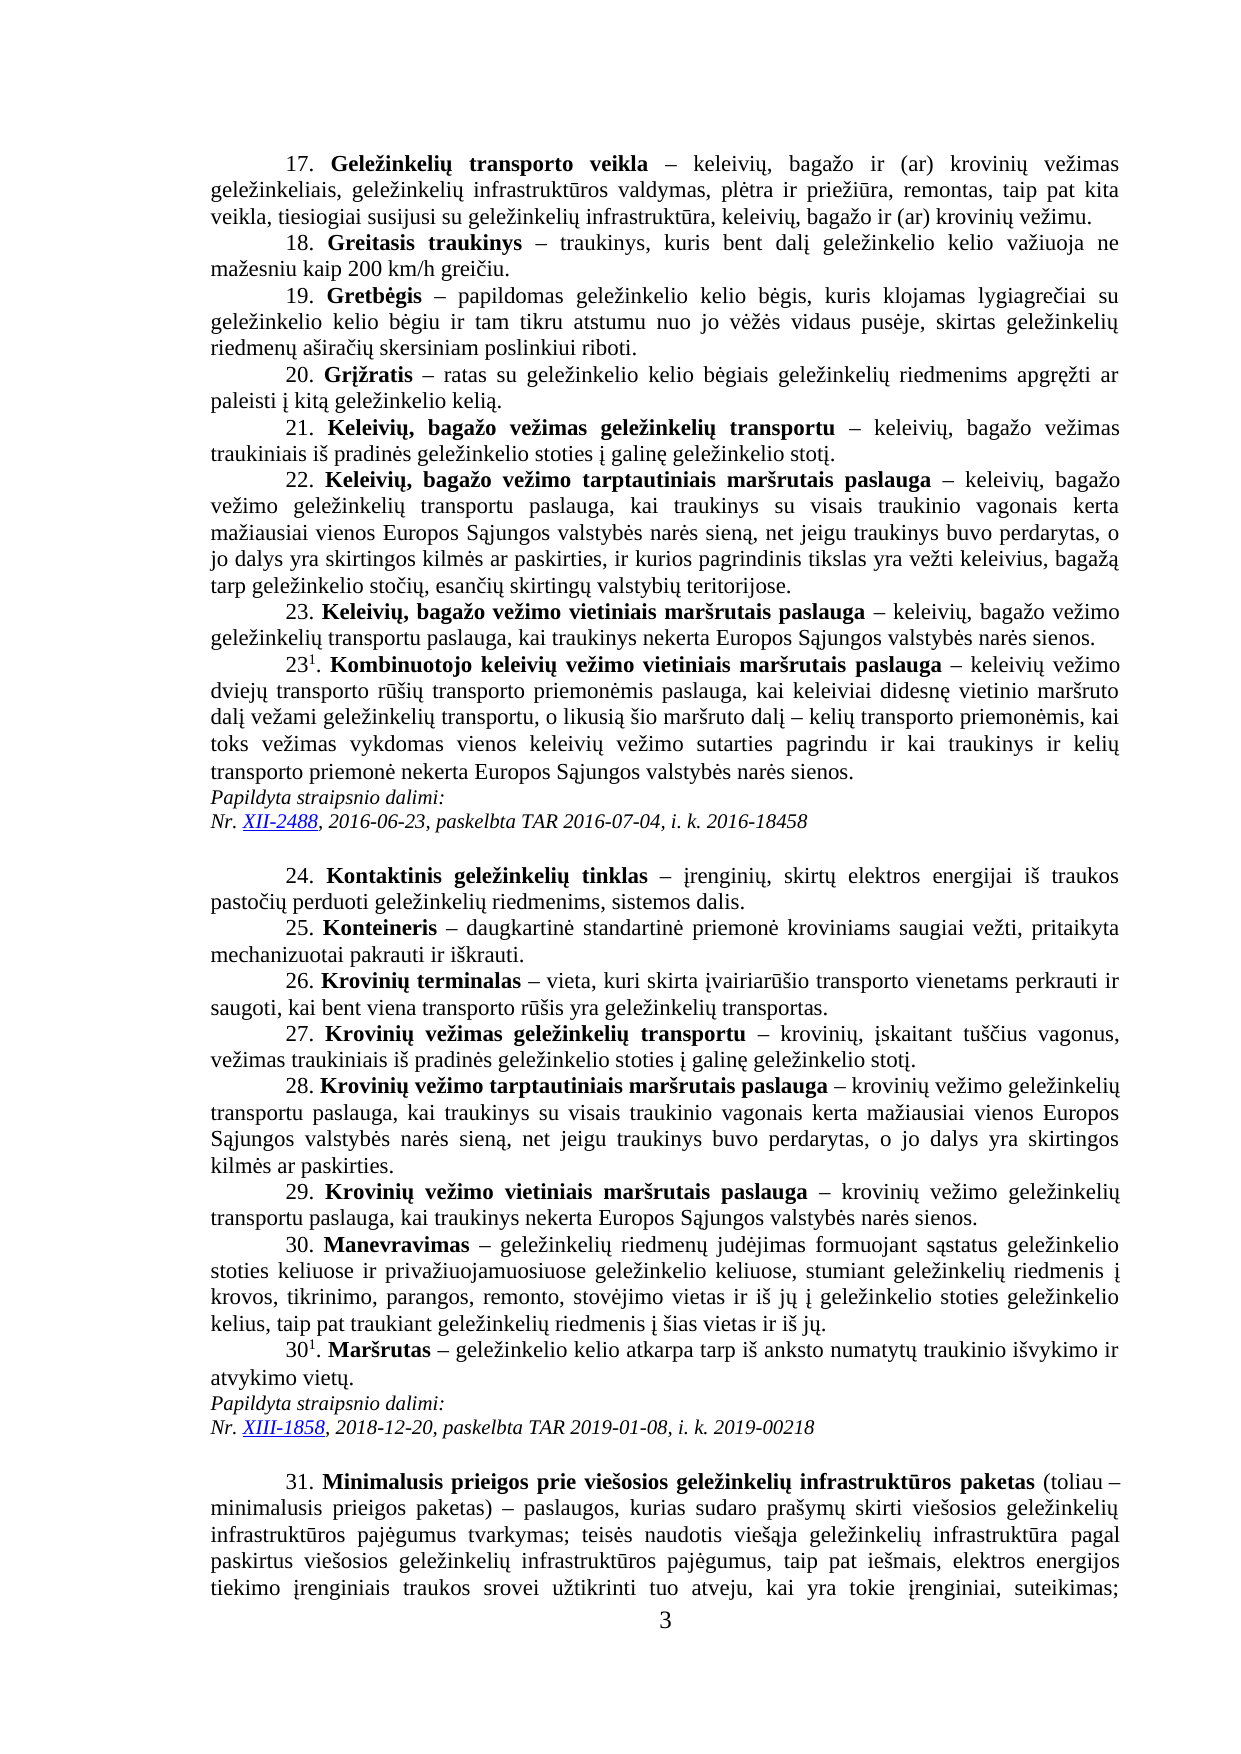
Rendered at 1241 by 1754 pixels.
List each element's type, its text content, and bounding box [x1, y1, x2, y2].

text 29. Krovinių vežimo vietiniais maršrutais paslauga – krovinių vežimo geležinkelių transportu paslauga, kai traukinys nekerta Europos Sąjungos valstybės narės sienos. [210, 1178, 1120, 1231]
text 21. Keleivių, bagažo vežimas geležinkelių transportu – keleivių, bagažo vežimas traukiniais iš pradinės geležinkelio stoties į galinę geležinkelio stotį. [210, 413, 1120, 466]
text Papildyta straipsnio dalimi: [210, 1391, 1120, 1415]
text 25. Konteineris – daugkartinė standartinė priemonė kroviniams saugiai vežti, pritaikyta mechanizuotai pakrauti ir iškrauti. [210, 914, 1120, 967]
text 27. Krovinių vežimas geležinkelių transportu – krovinių, įskaitant tuščius vagonus, vežimas traukiniais iš pradinės geležinkelio stoties į galinę geležinkelio stotį. [210, 1020, 1120, 1073]
text 26. Krovinių terminalas – vieta, kuri skirta įvairiarūšio transporto vienetams perkrauti ir saugoti, kai bent viena transporto rūšis yra geležinkelių transportas. [210, 967, 1120, 1020]
text 30. Manevravimas – geležinkelių riedmenų judėjimas formuojant sąstatus geležinkelio stoties keliuose ir privažiuojamuosiuose geležinkelio keliuose, stumiant geležinkelių riedmenis į krovos, tikrinimo, parangos, remonto, stovėjimo vietas ir iš jų į geležinkelio stoties geležinkelio kelius, taip pat traukiant geležinkelių riedmenis į šias vietas ir iš jų. [210, 1231, 1120, 1336]
text Nr. XIII-1858, 2018-12-20, paskelbta TAR 2019-01-08, i. k. 2019-00218 [210, 1415, 1120, 1439]
text 31. Minimalusis prieigos prie viešosios geležinkelių infrastruktūros paketas (toliau – minimalusis prieigos paketas) – paslaugos, kurias sudaro prašymų skirti viešosios geležinkelių infrastruktūros pajėgumus tvarkymas; teisės naudotis viešąja geležinkelių infrastruktūra pagal paskirtus viešosios geležinkelių infrastruktūros pajėgumus, taip pat iešmais, elektros energijos tiekimo įrenginiais traukos srovei užtikrinti tuo atveju, kai yra tokie įrenginiai, suteikimas; [210, 1468, 1120, 1600]
text 24. Kontaktinis geležinkelių tinklas – įrenginių, skirtų elektros energijai iš traukos pastočių perduoti geležinkelių riedmenims, sistemos dalis. [210, 862, 1120, 914]
text 28. Krovinių vežimo tarptautiniais maršrutais paslauga – krovinių vežimo geležinkelių transportu paslauga, kai traukinys su visais traukinio vagonais kerta mažiausiai vienos Europos Sąjungos valstybės narės sieną, net jeigu traukinys buvo perdarytas, o jo dalys yra skirtingos kilmės ar paskirties. [210, 1073, 1120, 1178]
text 17. Geležinkelių transporto veikla – keleivių, bagažo ir (ar) krovinių vežimas geležinkeliais, geležinkelių infrastruktūros valdymas, plėtra ir priežiūra, remontas, taip pat kita veikla, tiesiogiai susijusi su geležinkelių infrastruktūra, keleivių, bagažo ir (ar) krovinių vežimu. [210, 150, 1120, 229]
text 23. Keleivių, bagažo vežimo vietiniais maršrutais paslauga – keleivių, bagažo vežimo geležinkelių transportu paslauga, kai traukinys nekerta Europos Sąjungos valstybės narės sienos. [210, 598, 1120, 651]
text 19. Gretbėgis – papildomas geležinkelio kelio bėgis, kuris klojamas lygiagrečiai su geležinkelio kelio bėgiu ir tam tikru atstumu nuo jo vėžės vidaus pusėje, skirtas geležinkelių riedmenų aširačių skersiniam poslinkiui riboti. [210, 282, 1120, 361]
text Nr. XII-2488, 2016-06-23, paskelbta TAR 2016-07-04, i. k. 2016-18458 [210, 809, 1120, 833]
text 231. Kombinuotojo keleivių vežimo vietiniais maršrutais paslauga – keleivių vežimo dviejų transporto rūšių transporto priemonėmis paslauga, kai keleiviai didesnę vietinio maršruto dalį vežami geležinkelių transportu, o likusią šio maršruto dalį – kelių transporto priemonėmis, kai toks vežimas vykdomas vienos keleivių vežimo sutarties pagrindu ir kai traukinys ir kelių transporto priemonė nekerta Europos Sąjungos valstybės narės sienos. [210, 651, 1120, 785]
text 20. Grįžratis – ratas su geležinkelio kelio bėgiais geležinkelių riedmenims apgręžti ar paleisti į kitą geležinkelio kelią. [210, 361, 1120, 413]
text 18. Greitasis traukinys – traukinys, kuris bent dalį geležinkelio kelio važiuoja ne mažesniu kaip 200 km/h greičiu. [210, 229, 1120, 282]
text 301. Maršrutas – geležinkelio kelio atkarpa tarp iš anksto numatytų traukinio išvykimo ir atvykimo vietų. [210, 1336, 1120, 1391]
text Papildyta straipsnio dalimi: [210, 785, 1120, 809]
text 22. Keleivių, bagažo vežimo tarptautiniais maršrutais paslauga – keleivių, bagažo vežimo geležinkelių transportu paslauga, kai traukinys su visais traukinio vagonais kerta mažiausiai vienos Europos Sąjungos valstybės narės sieną, net jeigu traukinys buvo perdarytas, o jo dalys yra skirtingos kilmės ar paskirties, ir kurios pagrindinis tikslas yra vežti keleivius, bagažą tarp geležinkelio stočių, esančių skirtingų valstybių teritorijose. [210, 466, 1120, 598]
